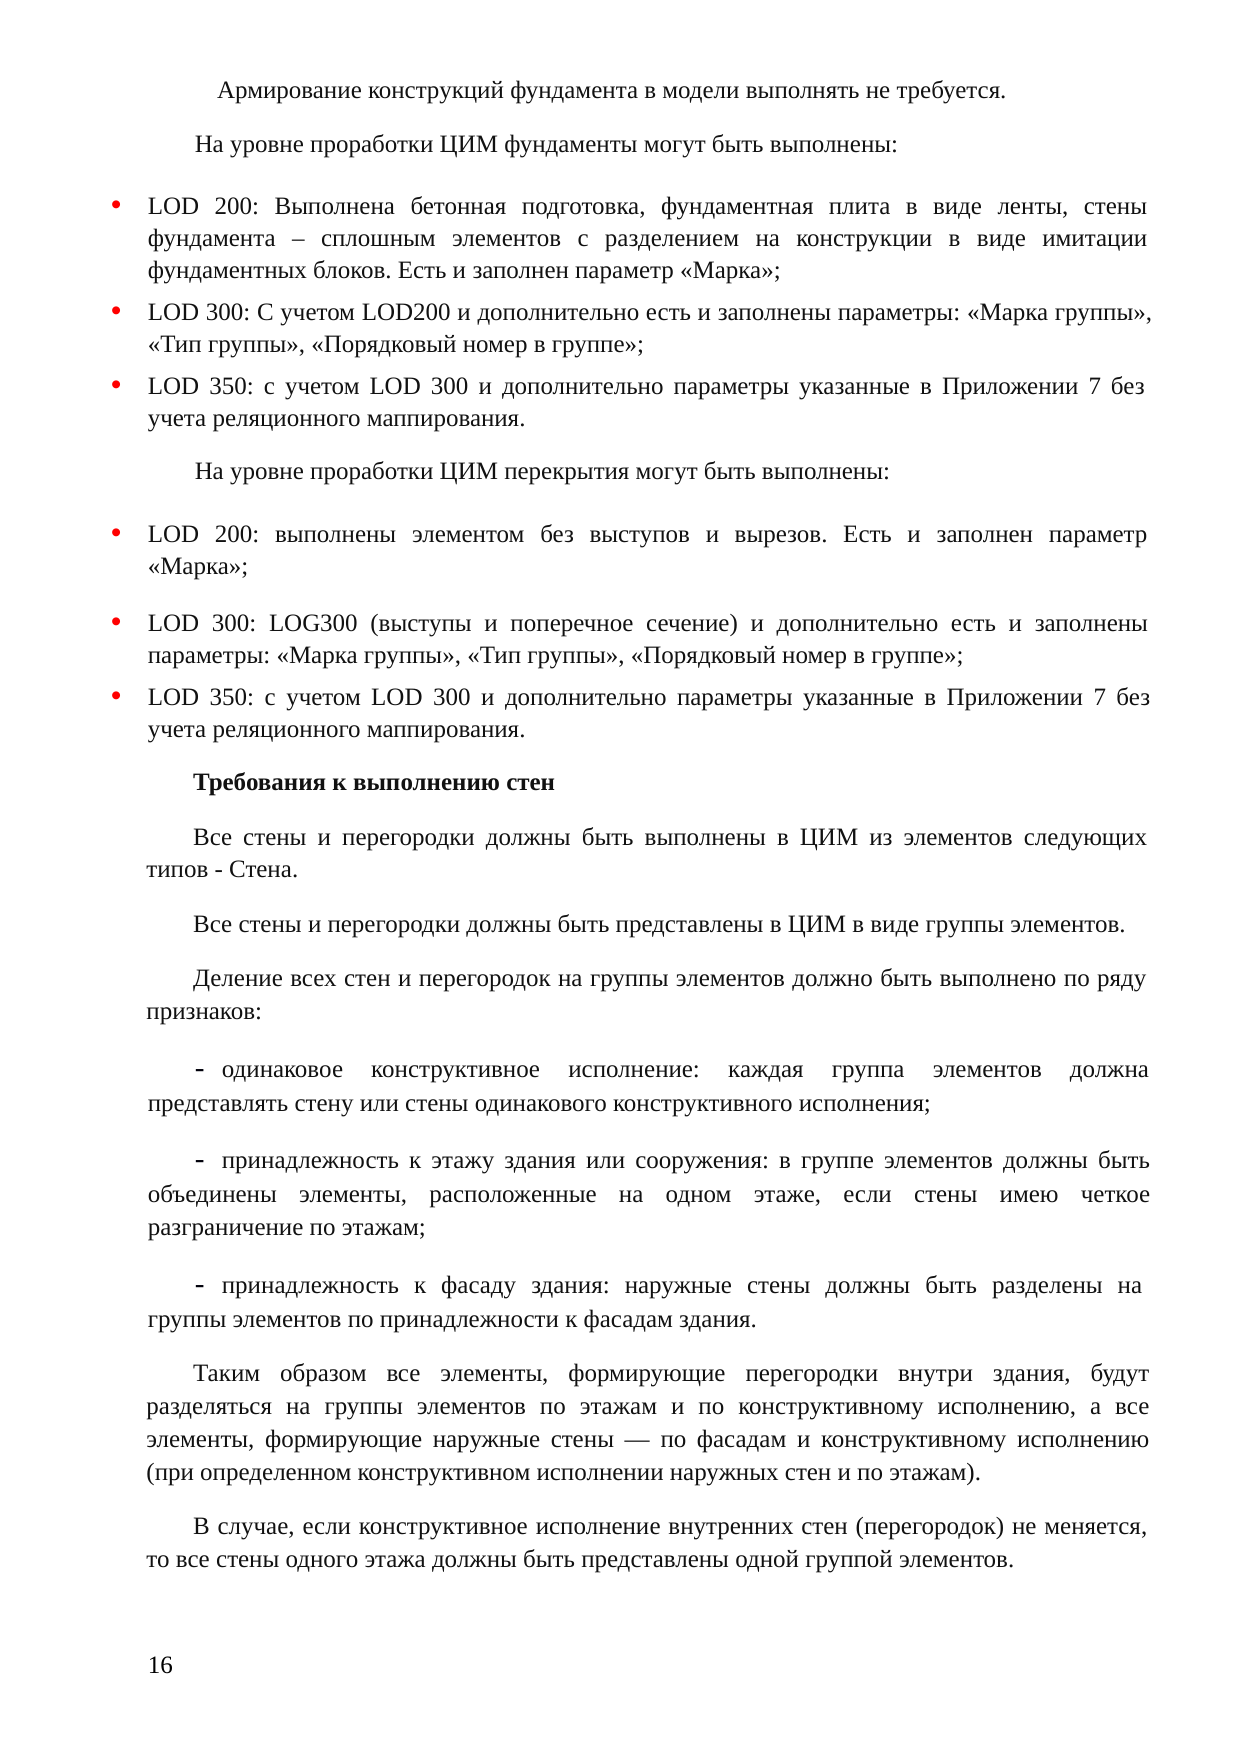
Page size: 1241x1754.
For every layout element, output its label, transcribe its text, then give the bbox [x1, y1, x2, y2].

list LOD 300: LOG300 (выступы и поперечное сечение) и дополнительно есть и заполнены параметры: «Марка группы», «Тип группы», «Порядковый номер в группе»; [111, 604, 1149, 669]
text В случае, если конструктивное исполнение внутренних стен (перегородок) не меняется, то все стены одного этажа должны быть представлены одной группой элементов. [146, 1511, 1148, 1573]
list LOD 350: с учетом LOD 300 и дополнительно параметры указанные в Приложении 7 без учета реляционного маппирования. [111, 367, 1146, 432]
text Требования к выполнению стен [146, 767, 1066, 796]
text Армирование конструкций фундамента в модели выполнять не требуется. [148, 75, 1076, 104]
list LOD 350: с учетом LOD 300 и дополнительно параметры указанные в Приложении 7 без учета реляционного маппирования. [111, 678, 1152, 743]
text Все стены и перегородки должны быть представлены в ЦИМ в виде группы элементов. [146, 909, 1152, 937]
list принадлежность к этажу здания или сооружения: в группе элементов должны быть объединены элементы, расположенные на одном этаже, если стены имею четкое разграничение по этажам; [148, 1141, 1151, 1241]
text На уровне проработки ЦИМ фундаменты могут быть выполнены: [194, 129, 1066, 157]
list LOD 200: Выполнена бетонная подготовка, фундаментная плита в виде ленты, стены фундамента – сплошным элементов с разделением на конструкции в виде имитации фундаментных блоков. Есть и заполнен параметр «Марка»; [111, 187, 1148, 284]
list одинаковое конструктивное исполнение: каждая группа элементов должна представлять стену или стены одинакового конструктивного исполнения; [148, 1050, 1149, 1116]
list принадлежность к фасаду здания: наружные стены должны быть разделены на группы элементов по принадлежности к фасадам здания. [148, 1266, 1143, 1333]
text Таким образом все элементы, формирующие перегородки внутри здания, будут разделяться на группы элементов по этажам и по конструктивному исполнению, а все элементы, формирующие наружные стены — по фасадам и конструктивному исполнению (при определенном конструктивном исполнении наружных стен и по этажам). [146, 1358, 1151, 1486]
list LOD 300: С учетом LOD200 и дополнительно есть и заполнены параметры: «Марка группы», «Тип группы», «Порядковый номер в группе»; [111, 293, 1154, 358]
list LOD 200: выполнены элементом без выступов и вырезов. Есть и заполнен параметр «Марка»; [111, 515, 1148, 580]
text Деление всех стен и перегородок на группы элементов должно быть выполнено по ряду признаков: [146, 963, 1148, 1024]
text На уровне проработки ЦИМ перекрытия могут быть выполнены: [194, 456, 1066, 485]
text Все стены и перегородки должны быть выполнены в ЦИМ из элементов следующих типов - Стена. [146, 822, 1148, 883]
